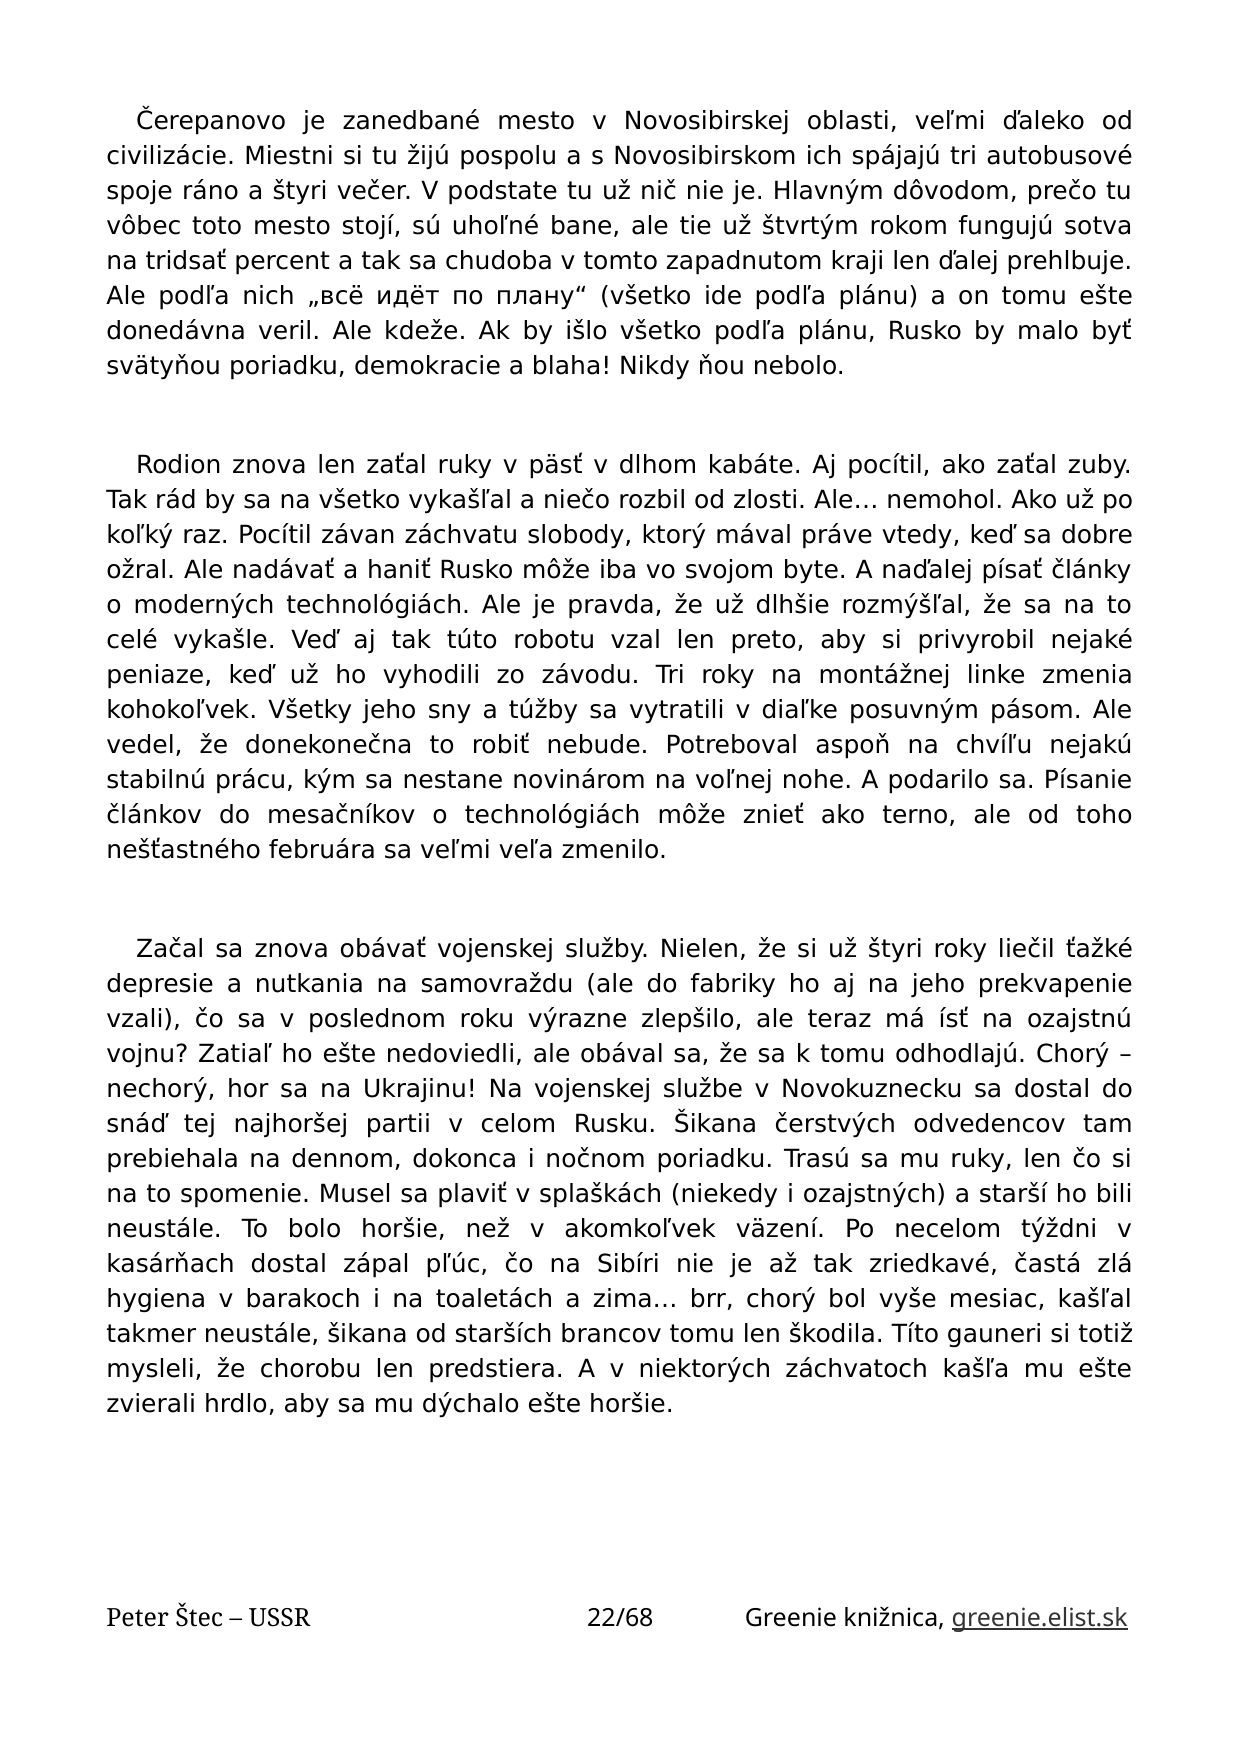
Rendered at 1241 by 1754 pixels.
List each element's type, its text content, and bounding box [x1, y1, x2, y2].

text Rodion znova len zaťal ruky v päsť v dlhom kabáte. Aj pocítil, ako zaťal zuby. Tak rád by sa na všetko vykašľal a niečo rozbil od zlosti. Ale… nemohol. Ako už po koľký raz. Pocítil závan záchvatu slobody, ktorý mával práve vtedy, keď sa dobre ožral. Ale nadávať a haniť Rusko môže iba vo svojom byte. A naďalej písať články o moderných technológiách. Ale je pravda, že už dlhšie rozmýšľal, že sa na to celé vykašle. Veď aj tak túto robotu vzal len preto, aby si privyrobil nejaké peniaze, keď už ho vyhodili zo závodu. Tri roky na montážnej linke zmenia kohokoľvek. Všetky jeho sny a túžby sa vytratili v diaľke posuvným pásom. Ale vedel, že donekonečna to robiť nebude. Potreboval aspoň na chvíľu nejakú stabilnú prácu, kým sa nestane novinárom na voľnej nohe. A podarilo sa. Písanie článkov do mesačníkov o technológiách môže znieť ako terno, ale od toho nešťastného februára sa veľmi veľa zmenilo. [106, 450, 1134, 864]
text Čerepanovo je zanedbané mesto v Novosibirskej oblasti, veľmi ďaleko od civilizácie. Miestni si tu žijú pospolu a s Novosibirskom ich spájajú tri autobusové spoje ráno a štyri večer. V podstate tu už nič nie je. Hlavným dôvodom, prečo tu vôbec toto mesto stojí, sú uhoľné bane, ale tie už štvrtým rokom fungujú sotva na tridsať percent a tak sa chudoba v tomto zapadnutom kraji len ďalej prehlbuje. Ale podľa nich „всё идёт по плану“ (všetko ide podľa plánu) a on tomu ešte donedávna veril. Ale kdeže. Ak by išlo všetko podľa plánu, Rusko by malo byť svätyňou poriadku, demokracie a blaha! Nikdy ňou nebolo. [106, 106, 1134, 380]
text Začal sa znova obávať vojenskej služby. Nielen, že si už štyri roky liečil ťažké depresie a nutkania na samovraždu (ale do fabriky ho aj na jeho prekvapenie vzali), čo sa v poslednom roku výrazne zlepšilo, ale teraz má ísť na ozajstnú vojnu? Zatiaľ ho ešte nedoviedli, ale obával sa, že sa k tomu odhodlajú. Chorý – nechorý, hor sa na Ukrajinu! Na vojenskej službe v Novokuznecku sa dostal do snáď tej najhoršej partii v celom Rusku. Šikana čerstvých odvedencov tam prebiehala na dennom, dokonca i nočnom poriadku. Trasú sa mu ruky, len čo si na to spomenie. Musel sa plaviť v splaškách (niekedy i ozajstných) a starší ho bili neustále. To bolo horšie, než v akomkoľvek väzení. Po necelom týždni v kasárňach dostal zápal pľúc, čo na Sibíri nie je až tak zriedkavé, častá zlá hygiena v barakoch i na toaletách a zima… brr, chorý bol vyše mesiac, kašľal takmer neustále, šikana od starších brancov tomu len škodila. Títo gauneri si totiž mysleli, že chorobu len predstiera. A v niektorých záchvatoch kašľa mu ešte zvierali hrdlo, aby sa mu dýchalo ešte horšie. [106, 934, 1134, 1419]
